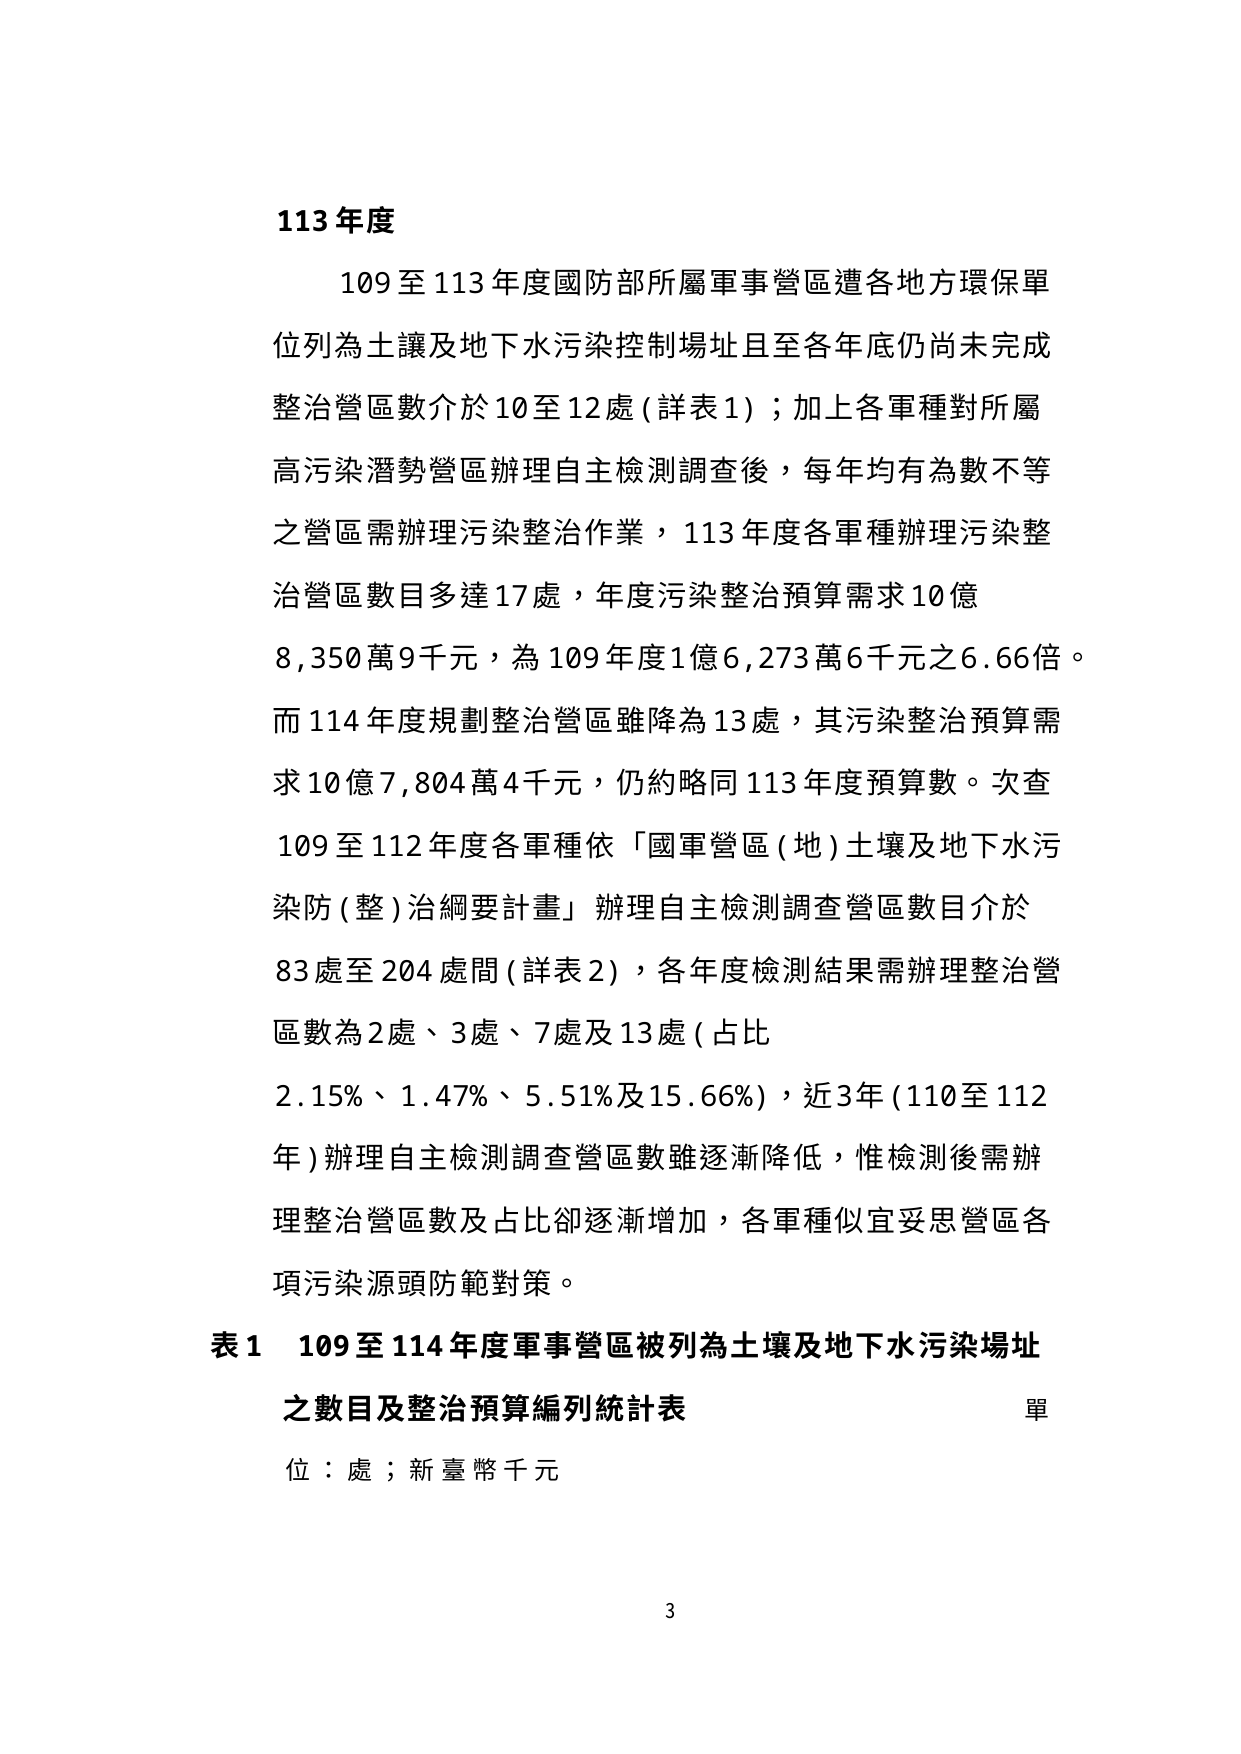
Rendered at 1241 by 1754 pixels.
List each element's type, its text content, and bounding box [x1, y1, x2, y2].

text 113年度 [236, 177, 1063, 240]
text 表1 109至114年度軍事營區被列為土壤及地下水污染場址之數目及整治預算編列統計表 單位：處；新臺幣千元 [199, 1302, 1063, 1490]
text 109至113年度國防部所屬軍事營區遭各地方環保單位列為土讓及地下水污染控制場址且至各年底仍尚未完成整治營區數介於10至12處(詳表1)；加上各軍種對所屬高污染潛勢營區辦理自主檢測調查後，每年均有為數不等之營區需辦理污染整治作業，113年度各軍種辦理污染整治營區數目多達17處，年度污染整治預算需求10億8,350萬9千元，為109年度1億6,273萬6千元之6.66倍。而114年度規劃整治營區雖降為13處，其污染整治預算需求10億7,804萬4千元，仍約略同113年度預算數。次查109至112年度各軍種依「國軍營區(地)土壤及地下水污染防(整)治綱要計畫」辦理自主檢測調查營區數目介於83處至204處間(詳表2)，各年度檢測結果需辦理整治營區數為2處、3處、7處及13處(占比2.15%、1.47%、5.51%及15.66%)，近3年(110至112年)辦理自主檢測調查營區數雖逐漸降低，惟檢測後需辦理整治營區數及占比卻逐漸增加，各軍種似宜妥思營區各項污染源頭防範對策。 [266, 240, 1063, 1302]
